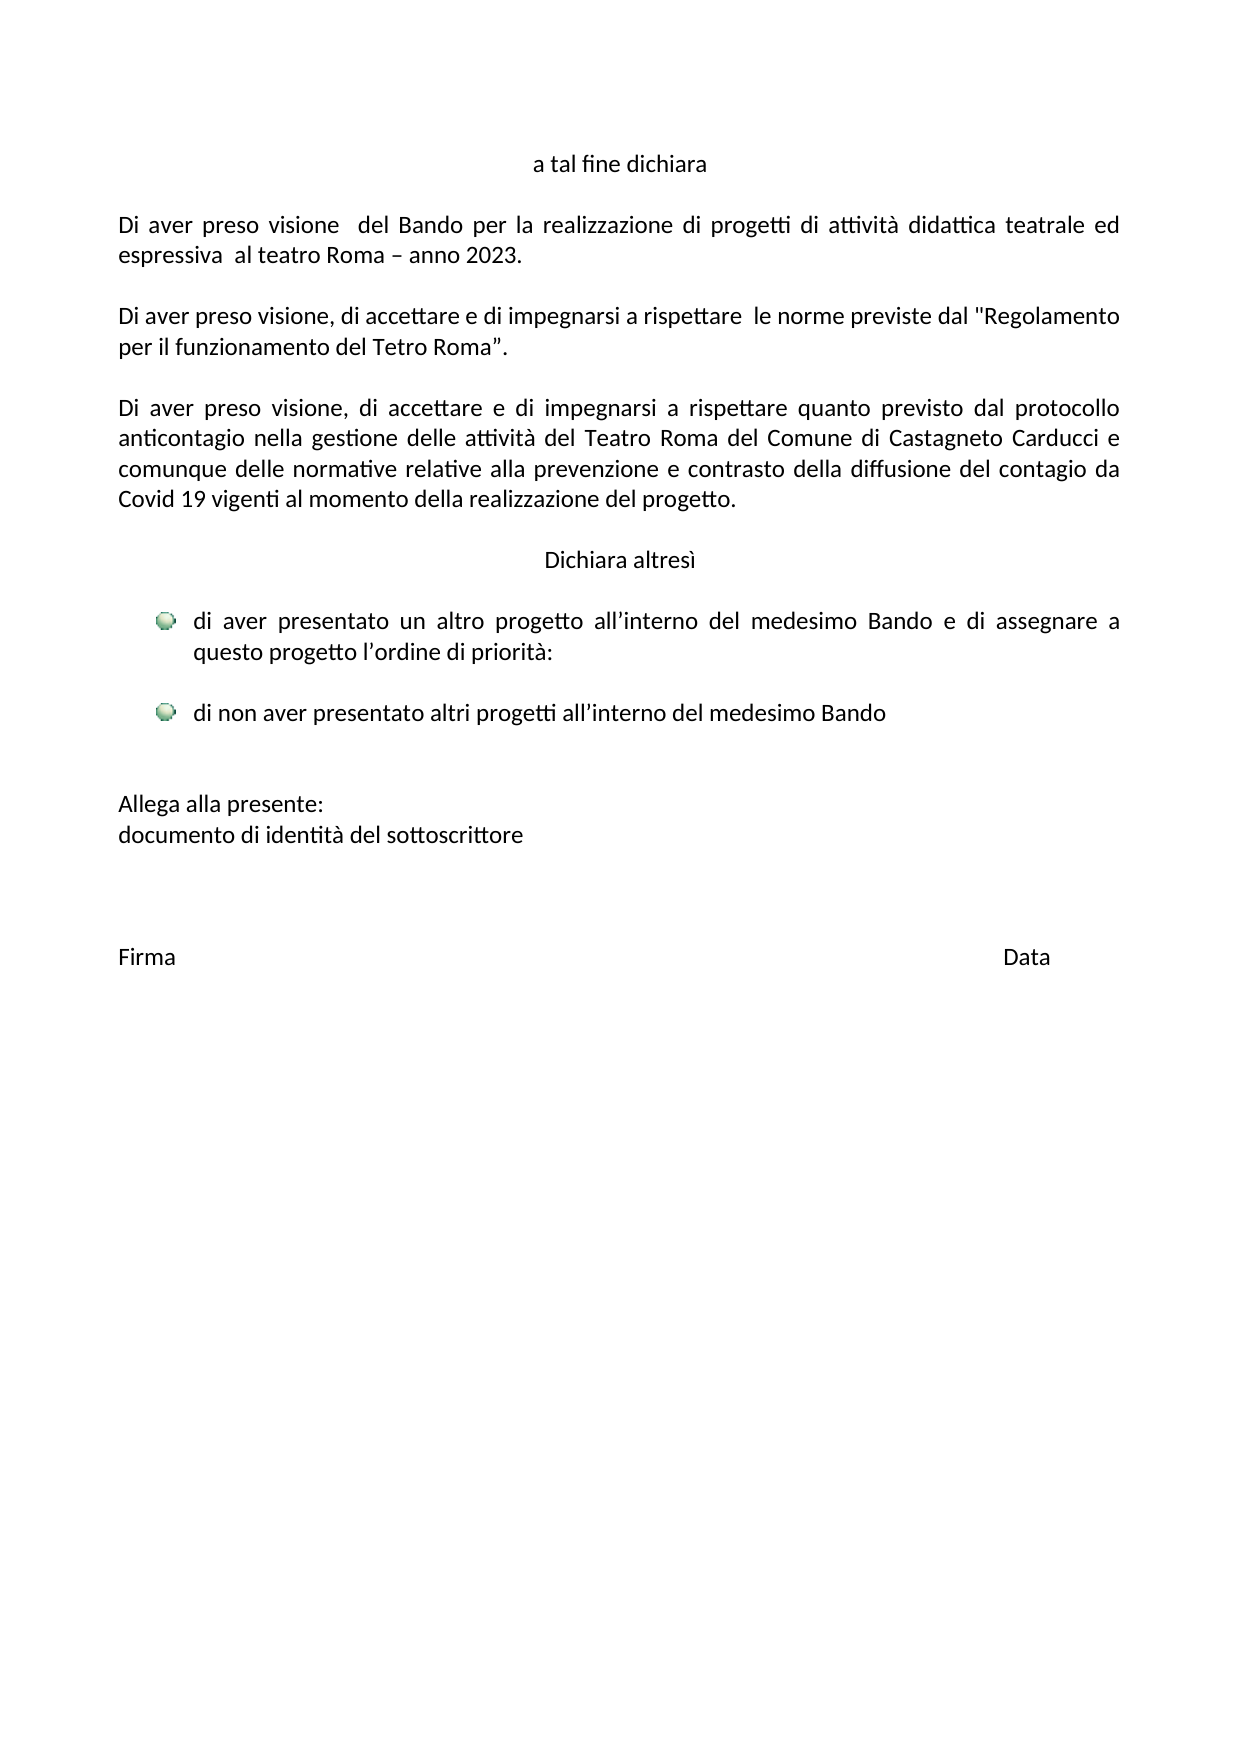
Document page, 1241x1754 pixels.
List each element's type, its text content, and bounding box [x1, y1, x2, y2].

list di non aver presentato altri progetti all’interno del medesimo Bando [156, 697, 1122, 728]
picture [156, 703, 176, 721]
text Allega alla presente: [118, 789, 1122, 819]
text Firma Data [118, 941, 1122, 972]
text Di aver preso visione, di accettare e di impegnarsi a rispettare le norme previste dal "Regolamento per il funzionamento del Tetro Roma”. [118, 300, 1122, 361]
picture [156, 612, 176, 630]
text Di aver preso visione del Bando per la realizzazione di progetti di attività didattica teatrale ed espressiva al teatro Roma – anno 2023. [118, 209, 1122, 270]
text Dichiara altresì [118, 544, 1122, 575]
list di aver presentato un altro progetto all’interno del medesimo Bando e di assegnare a questo progetto l’ordine di priorità: [156, 606, 1122, 667]
text Di aver preso visione, di accettare e di impegnarsi a rispettare quanto previsto dal protocollo anticontagio nella gestione delle attività del Teatro Roma del Comune di Castagneto Carducci e comunque delle normative relative alla prevenzione e contrasto della diffusione del contagio da Covid 19 vigenti al momento della realizzazione del progetto. [118, 392, 1122, 514]
text a tal fine dichiara [118, 148, 1122, 178]
text documento di identità del sottoscrittore [118, 819, 1122, 850]
